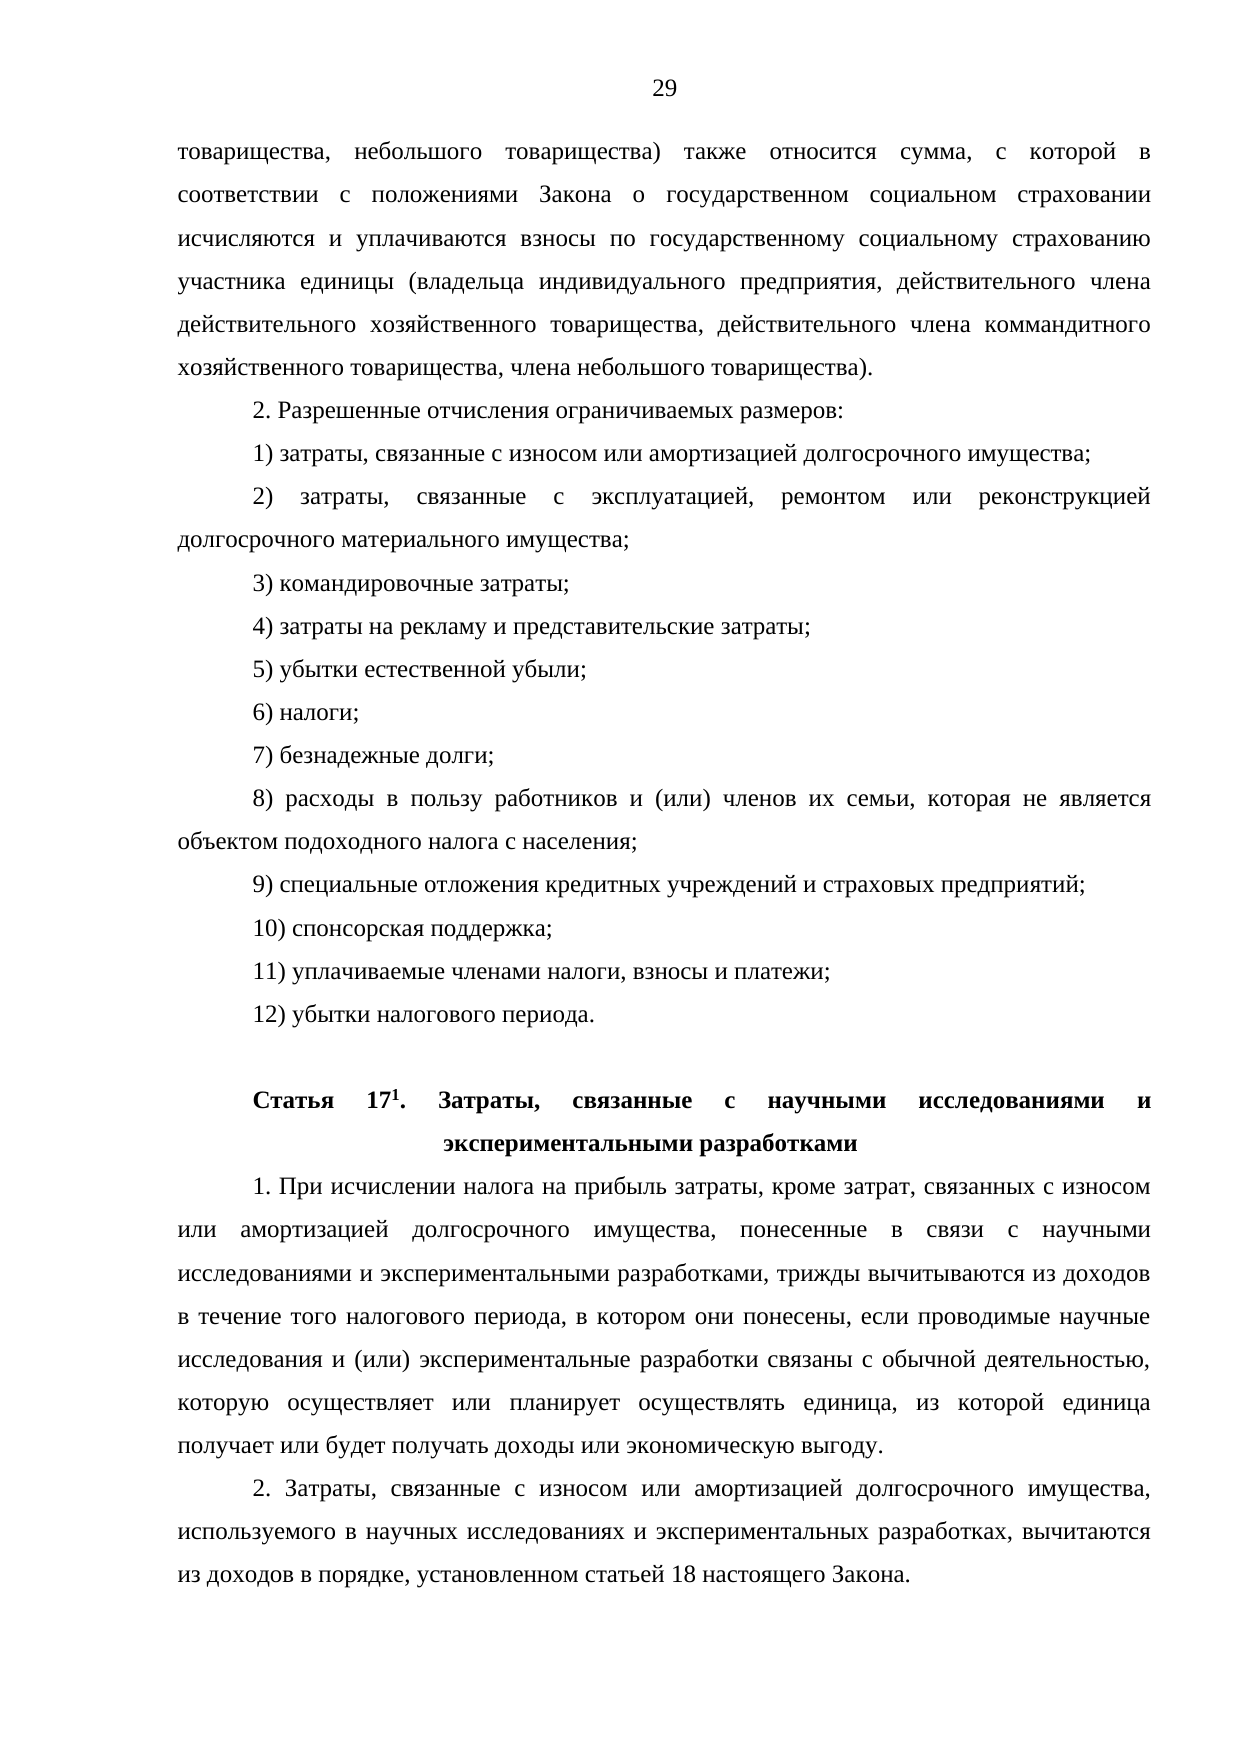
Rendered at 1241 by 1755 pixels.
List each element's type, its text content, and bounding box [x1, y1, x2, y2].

text 11) уплачиваемые членами налоги, взносы и платежи; [177, 956, 1152, 984]
text 12) убытки налогового периода. [177, 999, 1152, 1028]
text 2) затраты, связанные с эксплуатацией, ремонтом или реконструкцией долгосрочного материального имущества; [177, 481, 1152, 553]
text 5) убытки естественной убыли; [177, 654, 1152, 683]
text 3) командировочные затраты; [177, 568, 1152, 596]
text 10) спонсорская поддержка; [177, 913, 1152, 941]
text 1) затраты, связанные с износом или амортизацией долгосрочного имущества; [177, 438, 1152, 467]
text 8) расходы в пользу работников и (или) членов их семьи, которая не является объектом подоходного налога с населения; [177, 783, 1152, 855]
text 1. При исчислении налога на прибыль затраты, кроме затрат, связанных с износом или амортизацией долгосрочного имущества, понесенные в связи с научными исследованиями и экспериментальными разработками, трижды вычитываются из доходов в течение того налогового периода, в котором они понесены, если проводимые научные исследования и (или) экспериментальные разработки связаны с обычной деятельностью, которую осуществляет или планирует осуществлять единица, из которой единица получает или будет получать доходы или экономическую выгоду. [177, 1171, 1152, 1459]
text товарищества, небольшого товарищества) также относится сумма, с которой в соответствии с положениями Закона о государственном социальном страховании исчисляются и уплачиваются взносы по государственному социальному страхованию участника единицы (владельца индивидуального предприятия, действительного члена действительного хозяйственного товарищества, действительного члена коммандитного хозяйственного товарищества, члена небольшого товарищества). [177, 136, 1152, 381]
text 7) безнадежные долги; [177, 740, 1152, 769]
text 2. Затраты, связанные с износом или амортизацией долгосрочного имущества, используемого в научных исследованиях и экспериментальных разработках, вычитаются из доходов в порядке, установленном статьей 18 настоящего Закона. [177, 1473, 1152, 1588]
text 9) специальные отложения кредитных учреждений и страховых предприятий; [177, 869, 1152, 898]
text 2. Разрешенные отчисления ограничиваемых размеров: [177, 395, 1152, 424]
text 4) затраты на рекламу и представительские затраты; [177, 611, 1152, 639]
text 6) налоги; [177, 697, 1152, 726]
text Статья 171. Затраты, связанные с научными исследованиями и экспериментальными разработками [252, 1085, 1152, 1157]
